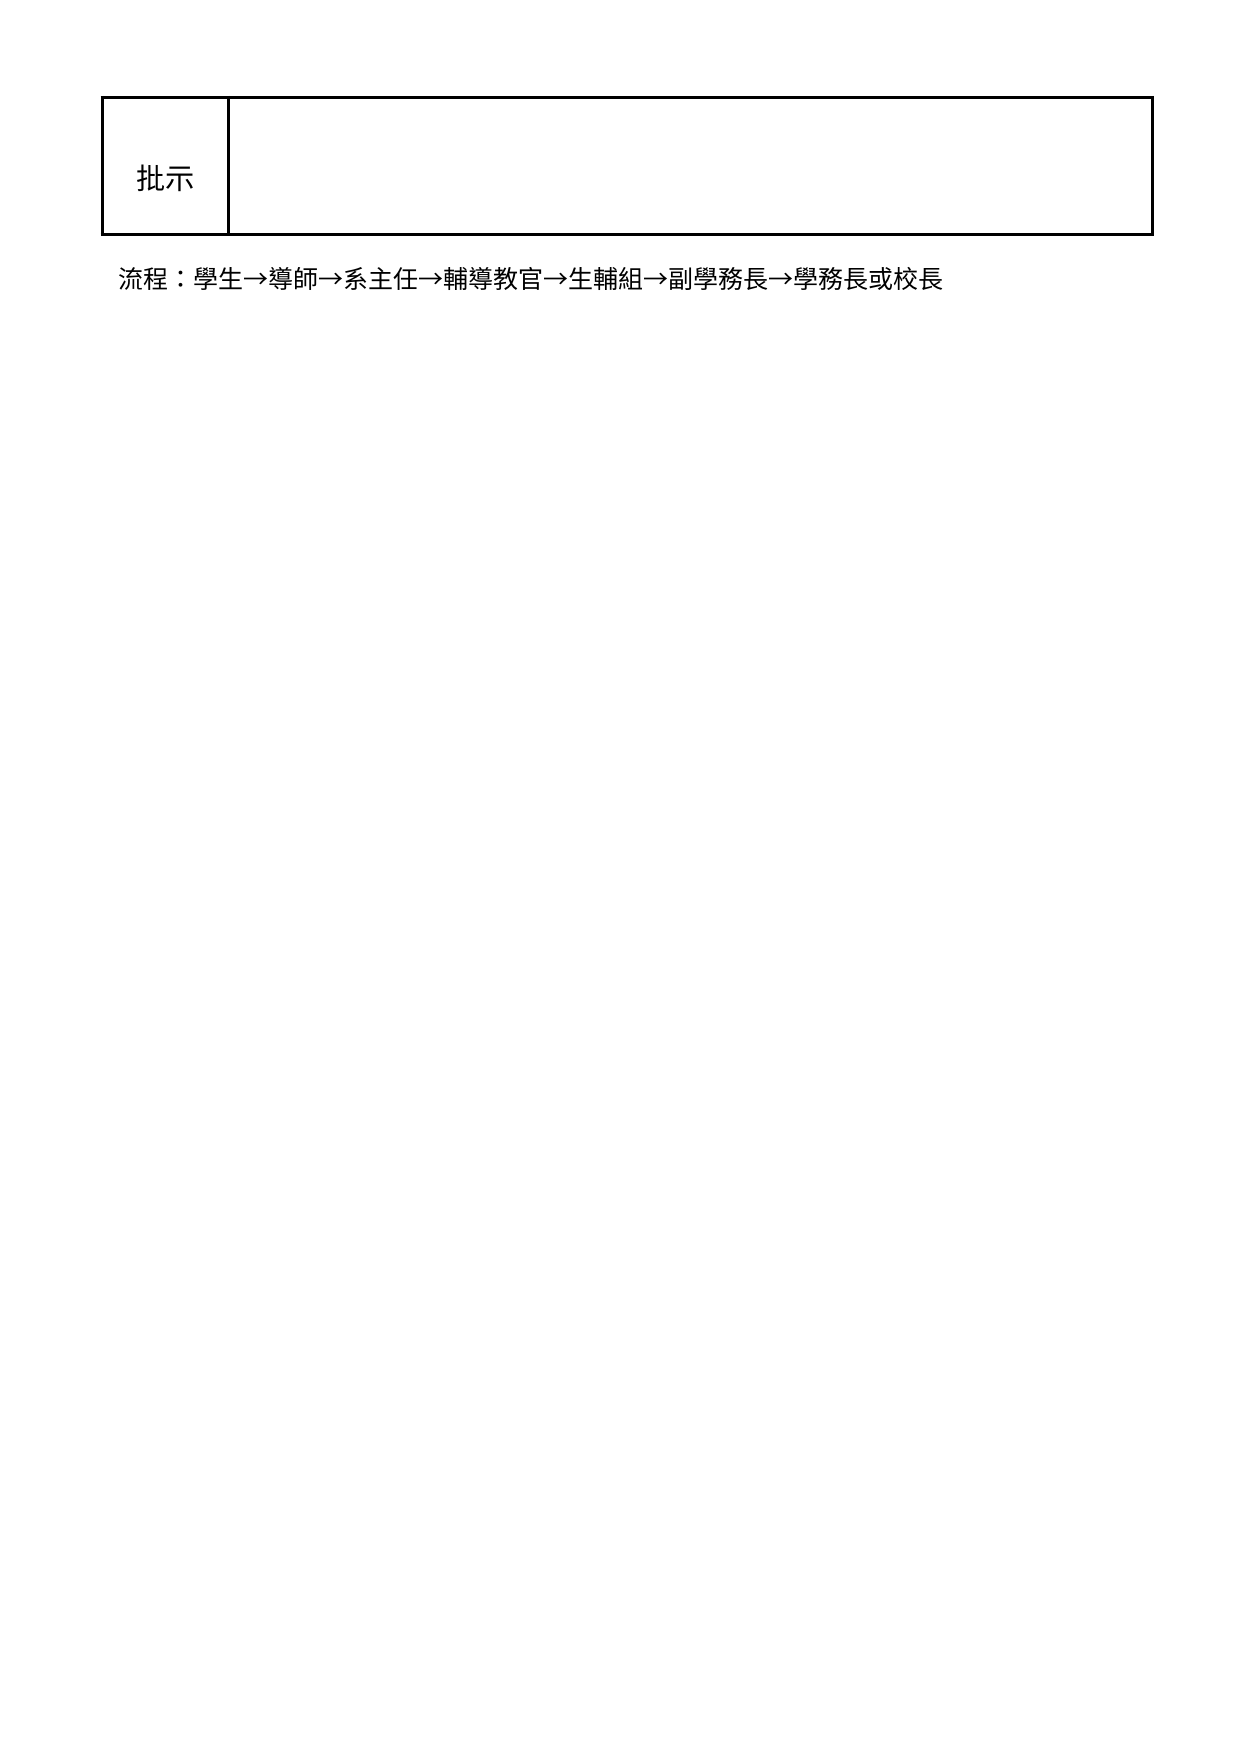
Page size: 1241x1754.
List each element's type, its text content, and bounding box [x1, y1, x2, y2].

table_cell 批示 [104, 99, 227, 233]
text 流程：學生→導師→系主任→輔導教官→生輔組→副學務長→學務長或校長 [118, 236, 1122, 299]
table_cell [230, 99, 1151, 233]
